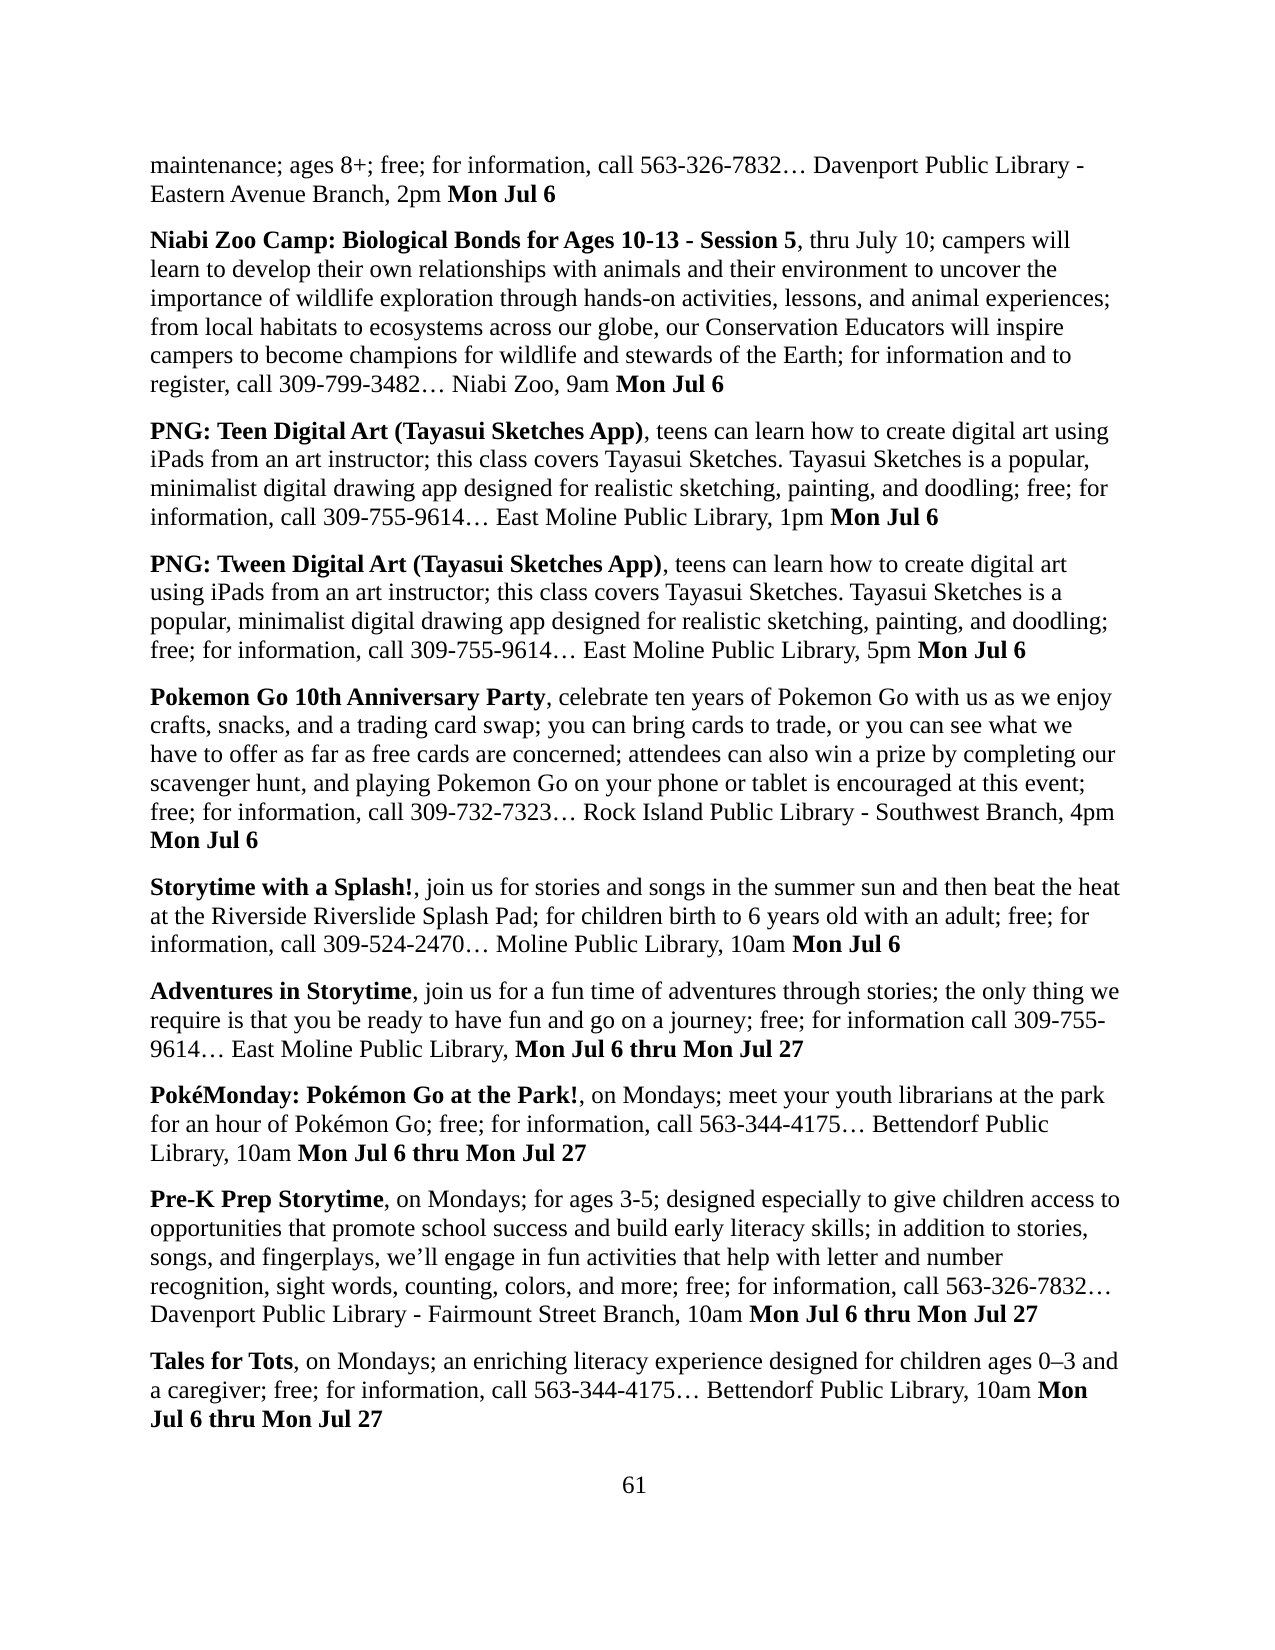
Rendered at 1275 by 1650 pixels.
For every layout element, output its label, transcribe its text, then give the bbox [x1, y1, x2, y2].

text Niabi Zoo Camp: Biological Bonds for Ages 10-13 - Session 5, thru July 10; campers will learn to develop their own relationships with animals and their environment to uncover the importance of wildlife exploration through hands-on activities, lessons, and animal experiences; from local habitats to ecosystems across our globe, our Conservation Educators will inspire campers to become champions for wildlife and stewards of the Earth; for information and to register, call 309-799-3482… Niabi Zoo, 9am Mon Jul 6 [150, 225, 1125, 398]
text Pokemon Go 10th Anniversary Party, celebrate ten years of Pokemon Go with us as we enjoy crafts, snacks, and a trading card swap; you can bring cards to trade, or you can see what we have to offer as far as free cards are concerned; attendees can also win a prize by completing our scavenger hunt, and playing Pokemon Go on your phone or tablet is encouraged at this event; free; for information, call 309-732-7323… Rock Island Public Library - Southwest Branch, 4pm Mon Jul 6 [150, 682, 1125, 854]
text Storytime with a Splash!, join us for stories and songs in the summer sun and then beat the heat at the Riverside Riverslide Splash Pad; for children birth to 6 years old with an adult; free; for information, call 309-524-2470… Moline Public Library, 10am Mon Jul 6 [150, 872, 1125, 958]
text maintenance; ages 8+; free; for information, call 563-326-7832… Davenport Public Library - Eastern Avenue Branch, 2pm Mon Jul 6 [150, 150, 1125, 207]
text PNG: Tween Digital Art (Tayasui Sketches App), teens can learn how to create digital art using iPads from an art instructor; this class covers Tayasui Sketches. Tayasui Sketches is a popular, minimalist digital drawing app designed for realistic sketching, painting, and doodling; free; for information, call 309-755-9614… East Moline Public Library, 5pm Mon Jul 6 [150, 549, 1125, 664]
text Pre-K Prep Storytime, on Mondays; for ages 3-5; designed especially to give children access to opportunities that promote school success and build early literacy skills; in addition to stories, songs, and fingerplays, we’ll engage in fun activities that help with letter and number recognition, sight words, counting, colors, and more; free; for information, call 563-326-7832… Davenport Public Library - Fairmount Street Branch, 10am Mon Jul 6 thru Mon Jul 27 [150, 1184, 1125, 1328]
text Tales for Tots, on Mondays; an enriching literacy experience designed for children ages 0–3 and a caregiver; free; for information, call 563-344-4175… Bettendorf Public Library, 10am Mon Jul 6 thru Mon Jul 27 [150, 1346, 1125, 1432]
text PNG: Teen Digital Art (Tayasui Sketches App), teens can learn how to create digital art using iPads from an art instructor; this class covers Tayasui Sketches. Tayasui Sketches is a popular, minimalist digital drawing app designed for realistic sketching, painting, and doodling; free; for information, call 309-755-9614… East Moline Public Library, 1pm Mon Jul 6 [150, 416, 1125, 531]
text Adventures in Storytime, join us for a fun time of adventures through stories; the only thing we require is that you be ready to have fun and go on a journey; free; for information call 309-755-9614… East Moline Public Library, Mon Jul 6 thru Mon Jul 27 [150, 976, 1125, 1062]
text PokéMonday: Pokémon Go at the Park!, on Mondays; meet your youth librarians at the park for an hour of Pokémon Go; free; for information, call 563-344-4175… Bettendorf Public Library, 10am Mon Jul 6 thru Mon Jul 27 [150, 1080, 1125, 1167]
